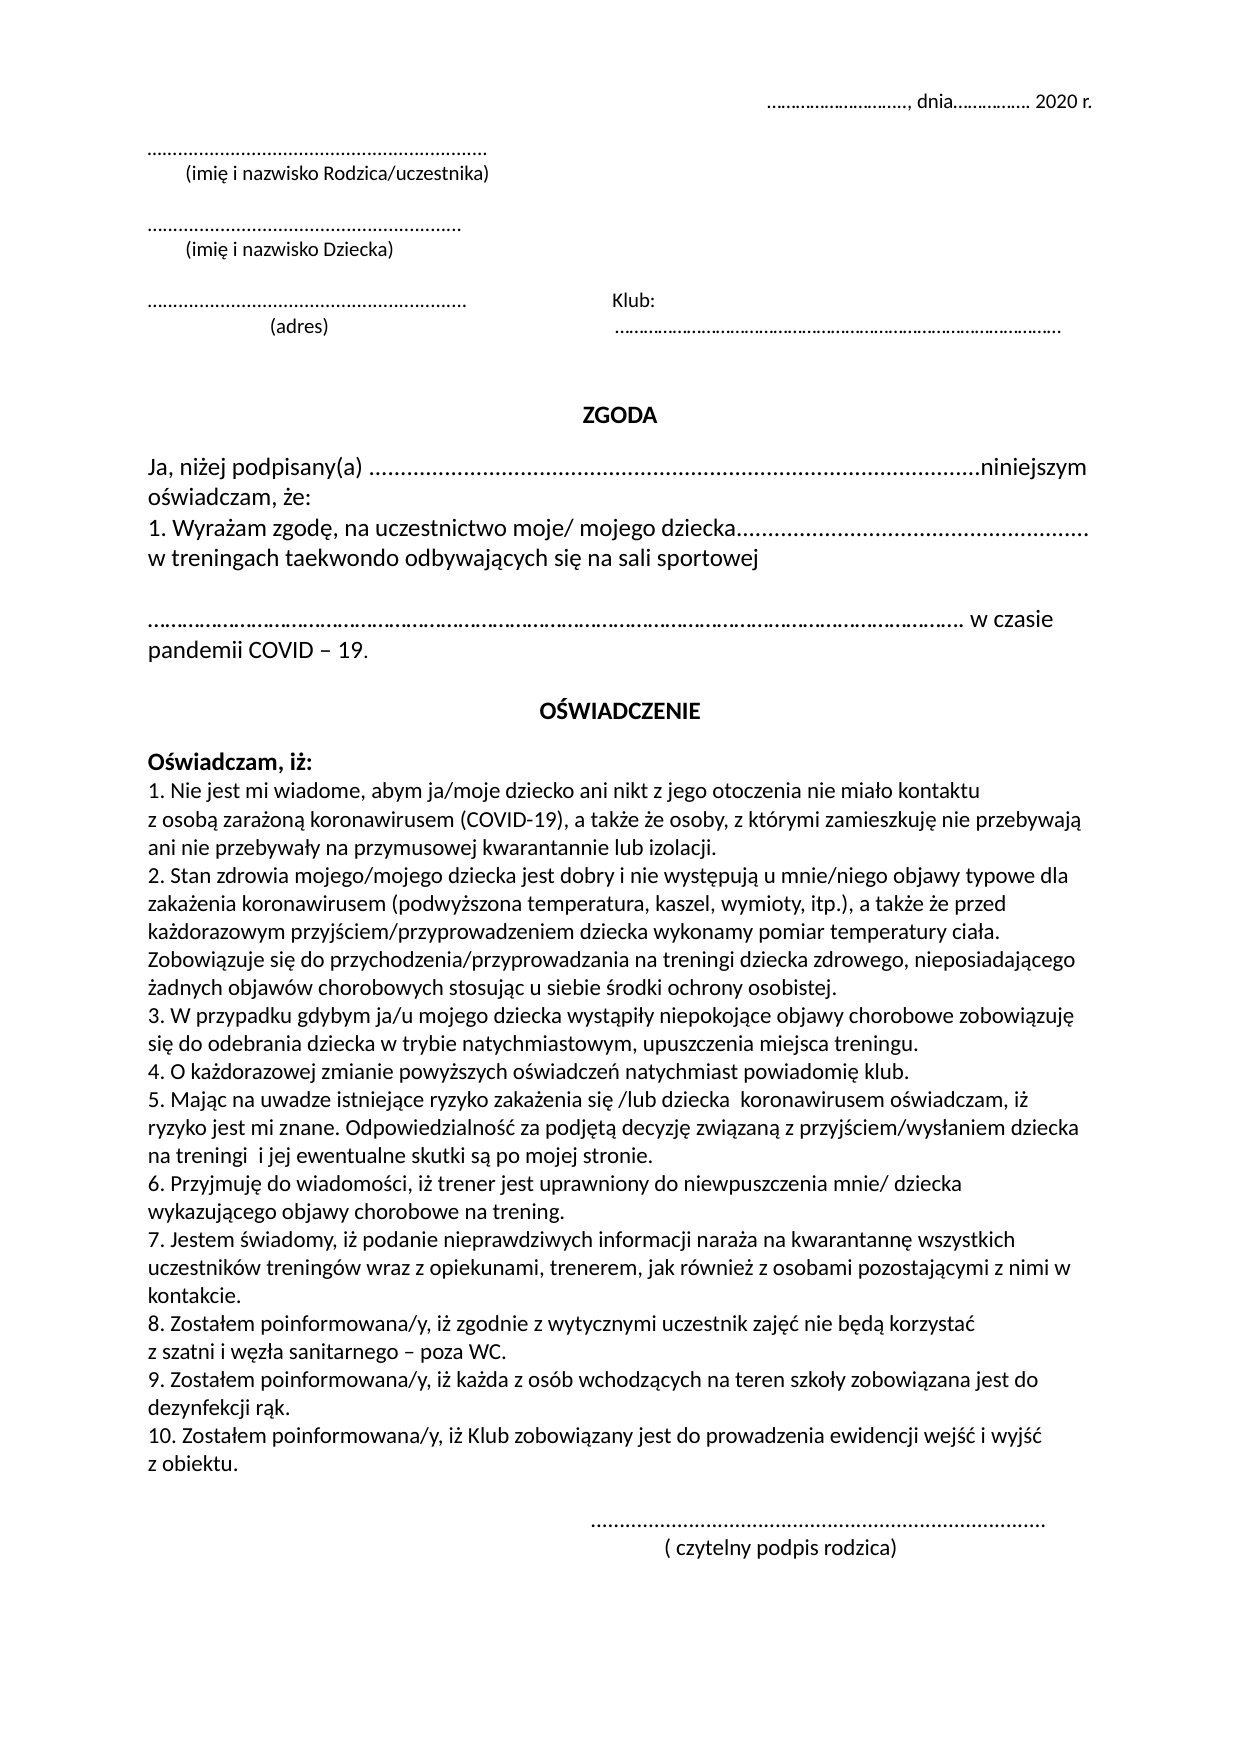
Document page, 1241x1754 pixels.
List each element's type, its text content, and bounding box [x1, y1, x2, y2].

text 6. Przyjmuję do wiadomości, iż trener jest uprawniony do niewpuszczenia mnie/ dziecka wykazującego objawy chorobowe na trening. [148, 1169, 1092, 1225]
text 5. Mając na uwadze istniejące ryzyko zakażenia się /lub dziecka koronawirusem oświadczam, iż ryzyko jest mi znane. Odpowiedzialność za podjętą decyzję związaną z przyjściem/wysłaniem dziecka na treningi i jej ewentualne skutki są po mojej stronie. [148, 1085, 1092, 1169]
text w treningach taekwondo odbywających się na sali sportowej [148, 542, 1092, 573]
text 1. Wyrażam zgodę, na uczestnictwo moje/ mojego dziecka........................................................ [148, 512, 1092, 542]
text ….......................................................... Klub: [148, 287, 1092, 313]
text 2. Stan zdrowia mojego/mojego dziecka jest dobry i nie występują u mnie/niego objawy typowe dla zakażenia koronawirusem (podwyższona temperatura, kaszel, wymioty, itp.), a także że przed każdorazowym przyjściem/przyprowadzeniem dziecka wykonamy pomiar temperatury ciała. Zobowiązuje się do przychodzenia/przyprowadzania na treningi dziecka zdrowego, nieposiadającego żadnych objawów chorobowych stosując u siebie środki ochrony osobistej. [148, 861, 1092, 1001]
text ……………………….., dnia……………. 2020 r. [266, 89, 1092, 114]
text …......................................................... [148, 211, 1092, 237]
text Ja, niżej podpisany(a) .................................................................................................niniejszym oświadczam, że: [148, 451, 1092, 512]
text 7. Jestem świadomy, iż podanie nieprawdziwych informacji naraża na kwarantannę wszystkich uczestników treningów wraz z opiekunami, trenerem, jak również z osobami pozostającymi z nimi w kontakcie. [148, 1225, 1092, 1309]
text (adres) ………………………………………………………………………………… [148, 313, 1092, 338]
text 4. O każdorazowej zmianie powyższych oświadczeń natychmiast powiadomię klub. [148, 1057, 1092, 1085]
text 8. Zostałem poinformowana/y, iż zgodnie z wytycznymi uczestnik zajęć nie będą korzystać [148, 1309, 1092, 1337]
text ( czytelny podpis rodzica) [148, 1533, 1092, 1561]
text 1. Nie jest mi wiadome, abym ja/moje dziecko ani nikt z jego otoczenia nie miało kontaktu z osobą zarażoną koronawirusem (COVID-19), a także że osoby, z którymi zamieszkuję nie przebywają ani nie przebywały na przymusowej kwarantannie lub izolacji. [148, 777, 1092, 861]
text (imię i nazwisko Dziecka) [148, 237, 1092, 262]
text ZGODA [148, 399, 1092, 430]
text Oświadczam, iż: [148, 746, 1092, 777]
text ……………………………………………………………………………………………………………………………. w czasie pandemii COVID – 19. [148, 603, 1092, 664]
text ….............................................................. [148, 135, 1092, 160]
text ............................................................................... [516, 1505, 1092, 1533]
text z szatni i węzła sanitarnego – poza WC. 9. Zostałem poinformowana/y, iż każda z osób wchodzących na teren szkoły zobowiązana jest do dezynfekcji rąk. 10. Zostałem poinformowana/y, iż Klub zobowiązany jest do prowadzenia ewidencji wejść i wyjść z obiektu. [148, 1337, 1092, 1477]
text OŚWIADCZENIE [148, 695, 1092, 725]
text (imię i nazwisko Rodzica/uczestnika) [148, 160, 1092, 186]
text 3. W przypadku gdybym ja/u mojego dziecka wystąpiły niepokojące objawy chorobowe zobowiązuję się do odebrania dziecka w trybie natychmiastowym, upuszczenia miejsca treningu. [148, 1001, 1092, 1057]
